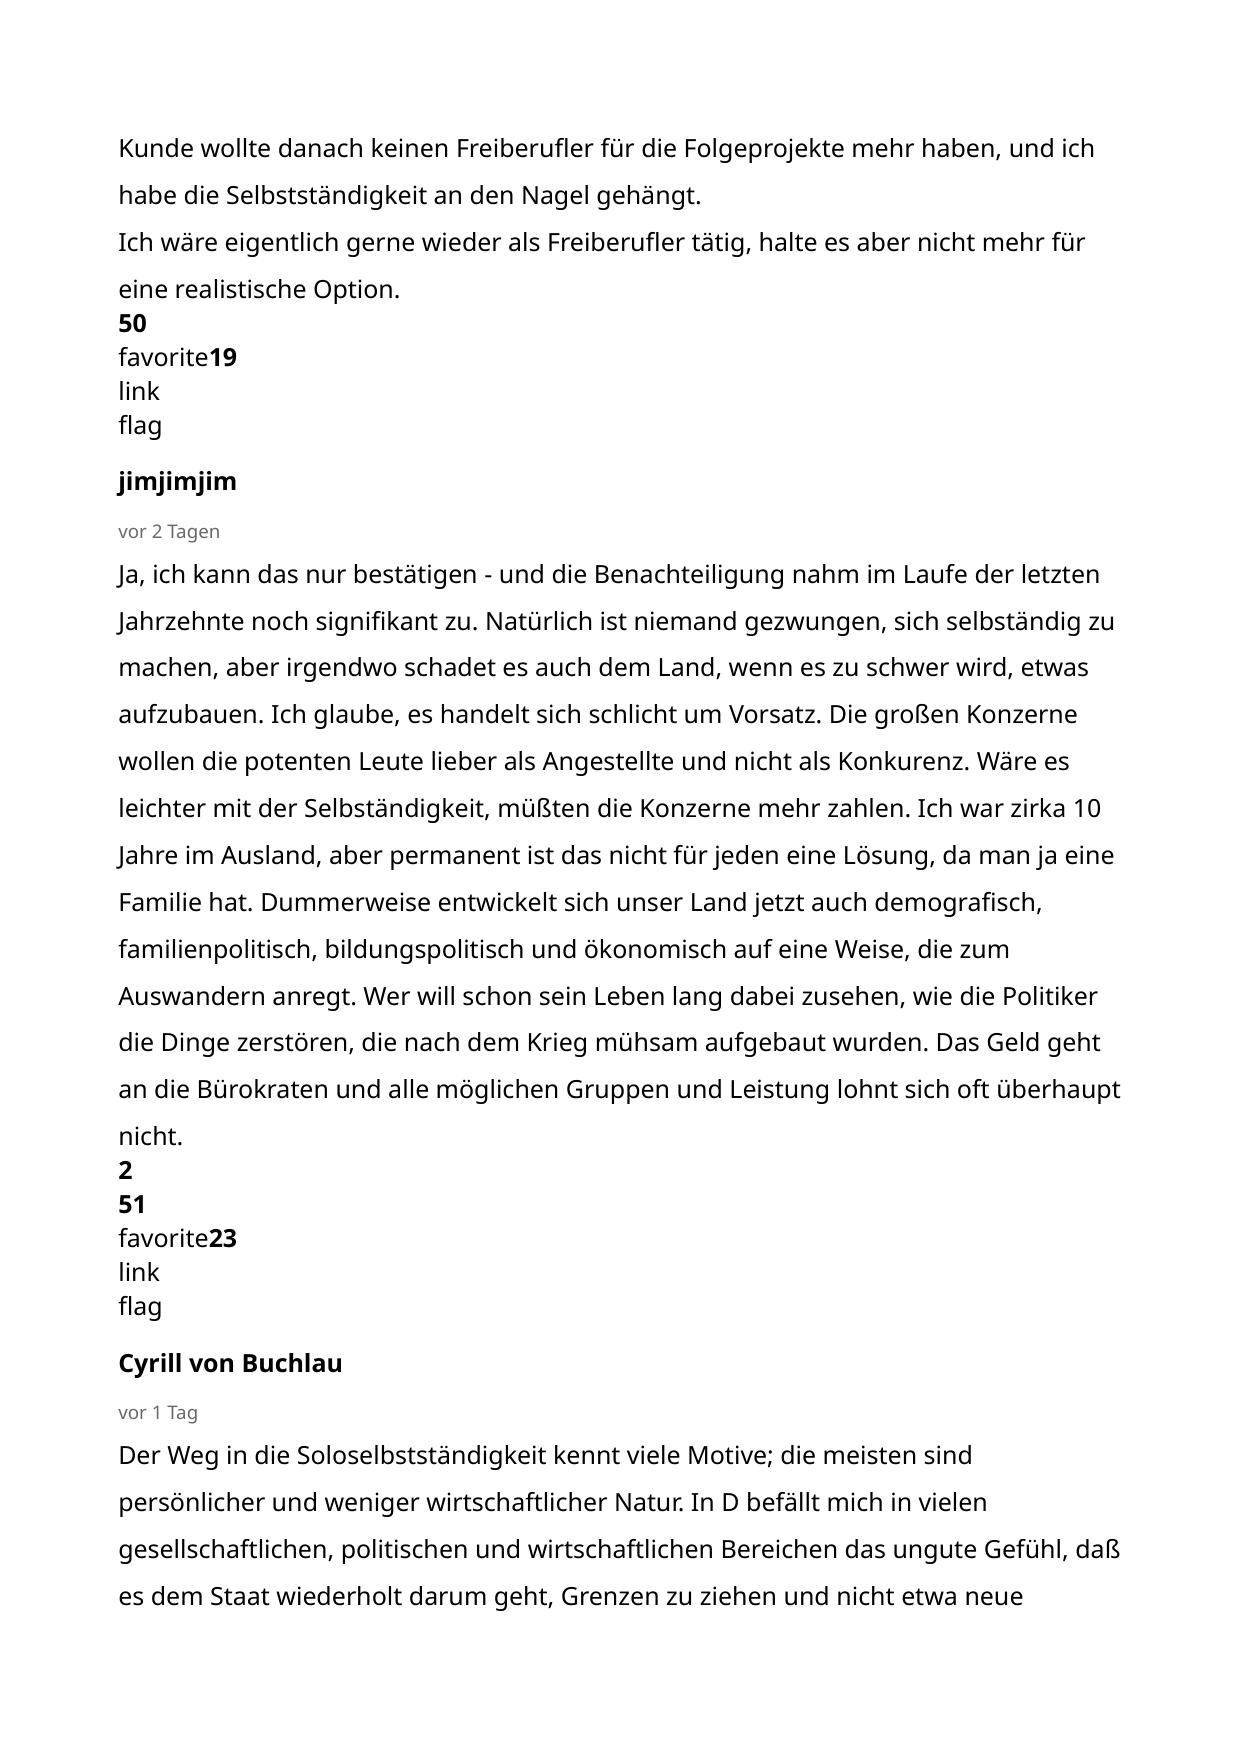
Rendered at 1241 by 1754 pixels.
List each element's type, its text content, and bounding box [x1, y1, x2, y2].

text 2 [118, 1153, 1122, 1187]
text link [118, 1255, 1122, 1289]
text Kunde wollte danach keinen Freiberufler für die Folgeprojekte mehr haben, und ich habe die Selbstständigkeit an den Nagel gehängt. Ich wäre eigentlich gerne wieder als Freiberufler tätig, halte es aber nicht mehr für eine realistische Option. [118, 118, 1122, 306]
text link [118, 374, 1122, 408]
text Der Weg in die Soloselbstständigkeit kennt viele Motive; die meisten sind persönlicher und weniger wirtschaftlicher Natur. In D befällt mich in vielen gesellschaftlichen, politischen und wirtschaftlichen Bereichen das ungute Gefühl, daß es dem Staat wiederholt darum geht, Grenzen zu ziehen und nicht etwa neue [118, 1425, 1122, 1612]
text 50 [118, 306, 1122, 340]
text 51 [118, 1187, 1122, 1221]
text flag [118, 408, 1122, 442]
text favorite23 [118, 1221, 1122, 1255]
text flag [118, 1289, 1122, 1323]
text Ja, ich kann das nur bestätigen - und die Benachteiligung nahm im Laufe der letzten Jahrzehnte noch signifikant zu. Natürlich ist niemand gezwungen, sich selbständig zu machen, aber irgendwo schadet es auch dem Land, wenn es zu schwer wird, etwas aufzubauen. Ich glaube, es handelt sich schlicht um Vorsatz. Die großen Konzerne wollen die potenten Leute lieber als Angestellte und nicht als Konkurenz. Wäre es leichter mit der Selbständigkeit, müßten die Konzerne mehr zahlen. Ich war zirka 10 Jahre im Ausland, aber permanent ist das nicht für jeden eine Lösung, da man ja eine Familie hat. Dummerweise entwickelt sich unser Land jetzt auch demografisch, familienpolitisch, bildungspolitisch und ökonomisch auf eine Weise, die zum Auswandern anregt. Wer will schon sein Leben lang dabei zusehen, wie die Politiker die Dinge zerstören, die nach dem Krieg mühsam aufgebaut wurden. Das Geld geht an die Bürokraten und alle möglichen Gruppen und Leistung lohnt sich oft überhaupt nicht. [118, 543, 1122, 1153]
text vor 1 Tag [118, 1395, 1122, 1425]
text Cyrill von Buchlau [118, 1339, 1114, 1379]
text vor 2 Tagen [118, 514, 1122, 543]
text favorite19 [118, 340, 1122, 374]
text jimjimjim [118, 457, 1114, 498]
